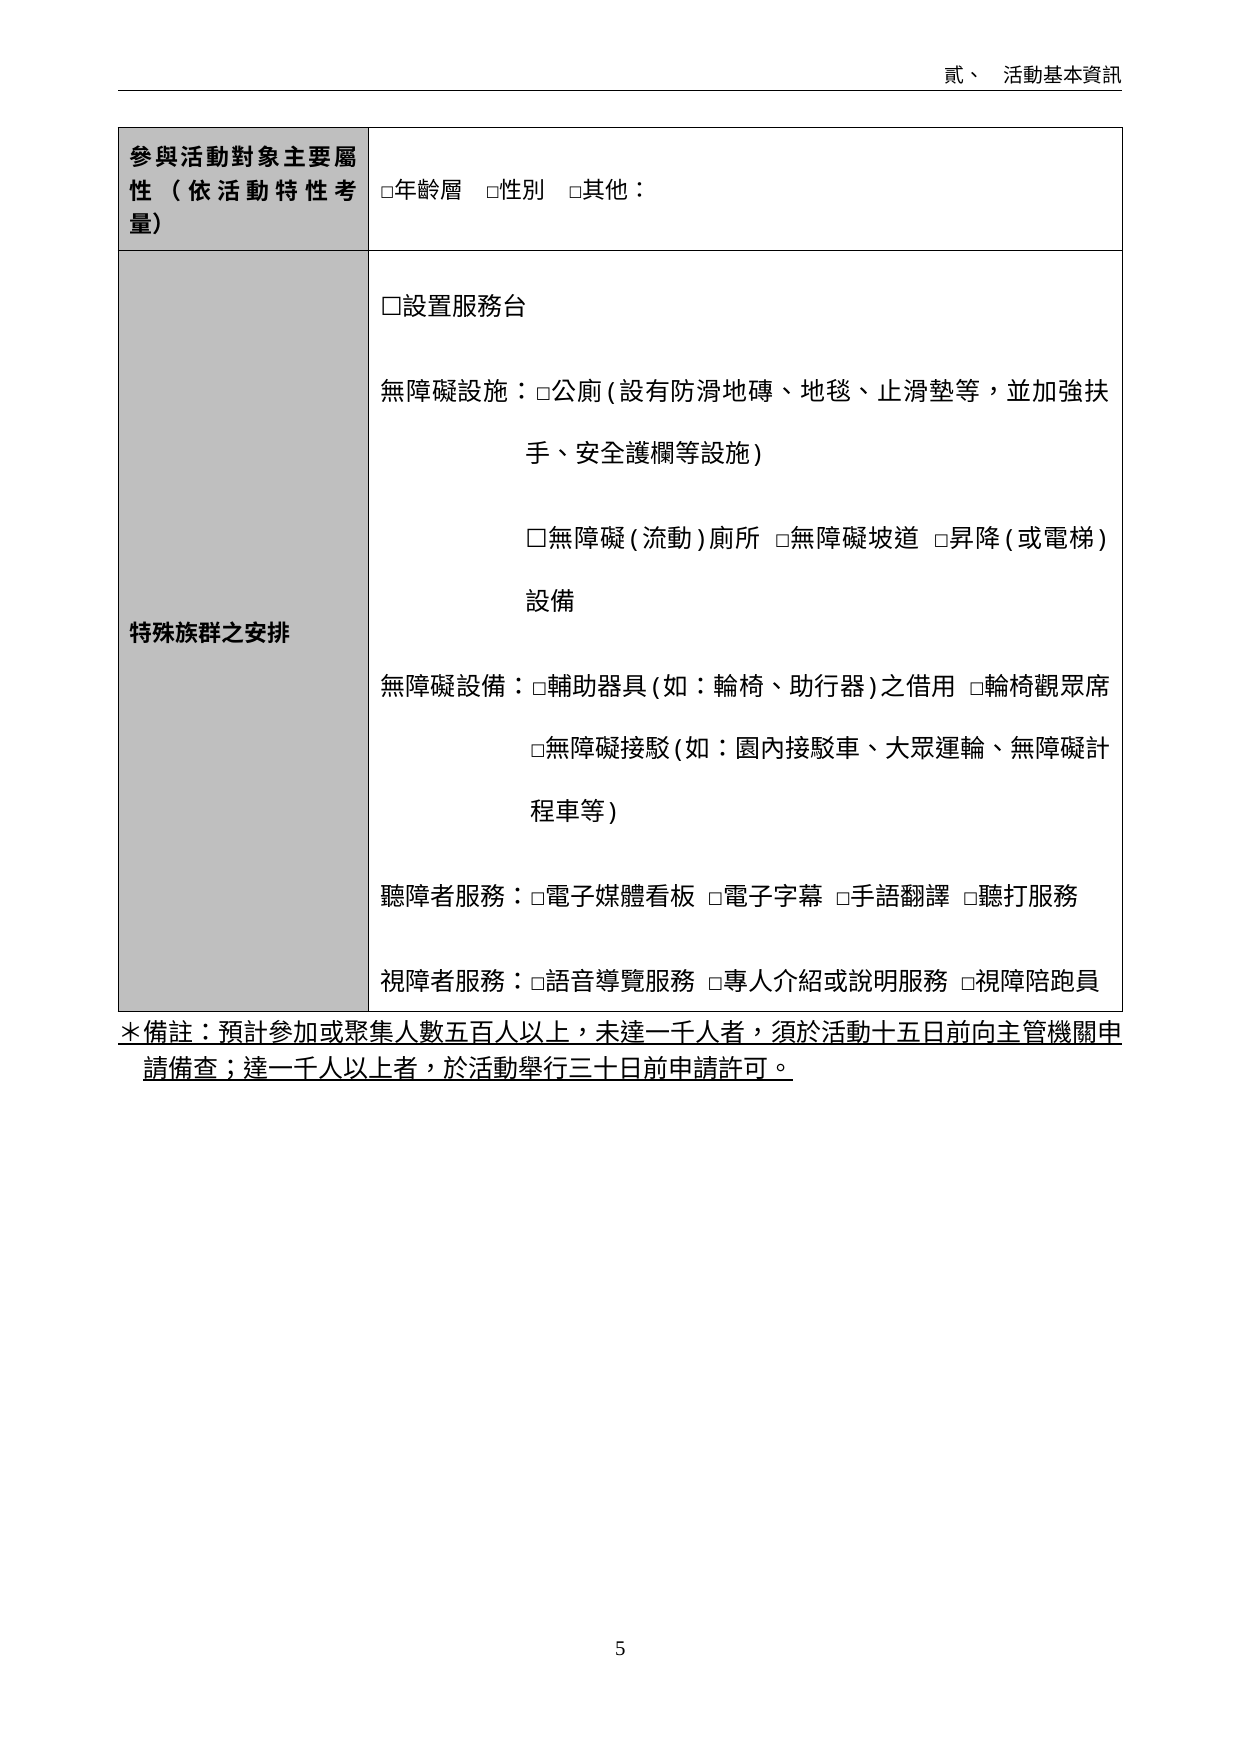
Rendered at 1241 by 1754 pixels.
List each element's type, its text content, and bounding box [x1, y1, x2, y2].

text ＊備註：預計參加或聚集人數五百人以上，未達一千人者，須於活動十五日前向主管機關申 [118, 1012, 1122, 1043]
table_cell 參與活動對象主要屬性（依活動特性考量） [119, 128, 368, 250]
table_cell ☐年齡層 ☐性別 ☐其他： [369, 128, 1122, 250]
table_cell ☐設置服務台 無障礙設施：☐公廁(設有防滑地磚、地毯、止滑墊等，並加強扶手、安全護欄等設施) ☐無障礙(流動)廁所 ☐無障礙坡道 ☐昇降(或電梯)設備 無障礙設備：☐輔助器具(如：輪椅、助行器)之借用 ☐輪椅觀眾席 ☐無障礙接駁(如：園內接駁車、大眾運輪、無障礙計程車等) 聽障者服務：☐電子媒體看板 ☐電子字幕 ☐手語翻譯 ☐聽打服務 視障者服務：☐語音導覽服務 ☐專人介紹或說明服務 ☐視障陪跑員 [369, 251, 1122, 1011]
table_cell 特殊族群之安排 [119, 251, 368, 1011]
text 請備查；達一千人以上者，於活動舉行三十日前申請許可。 [118, 1045, 1122, 1085]
